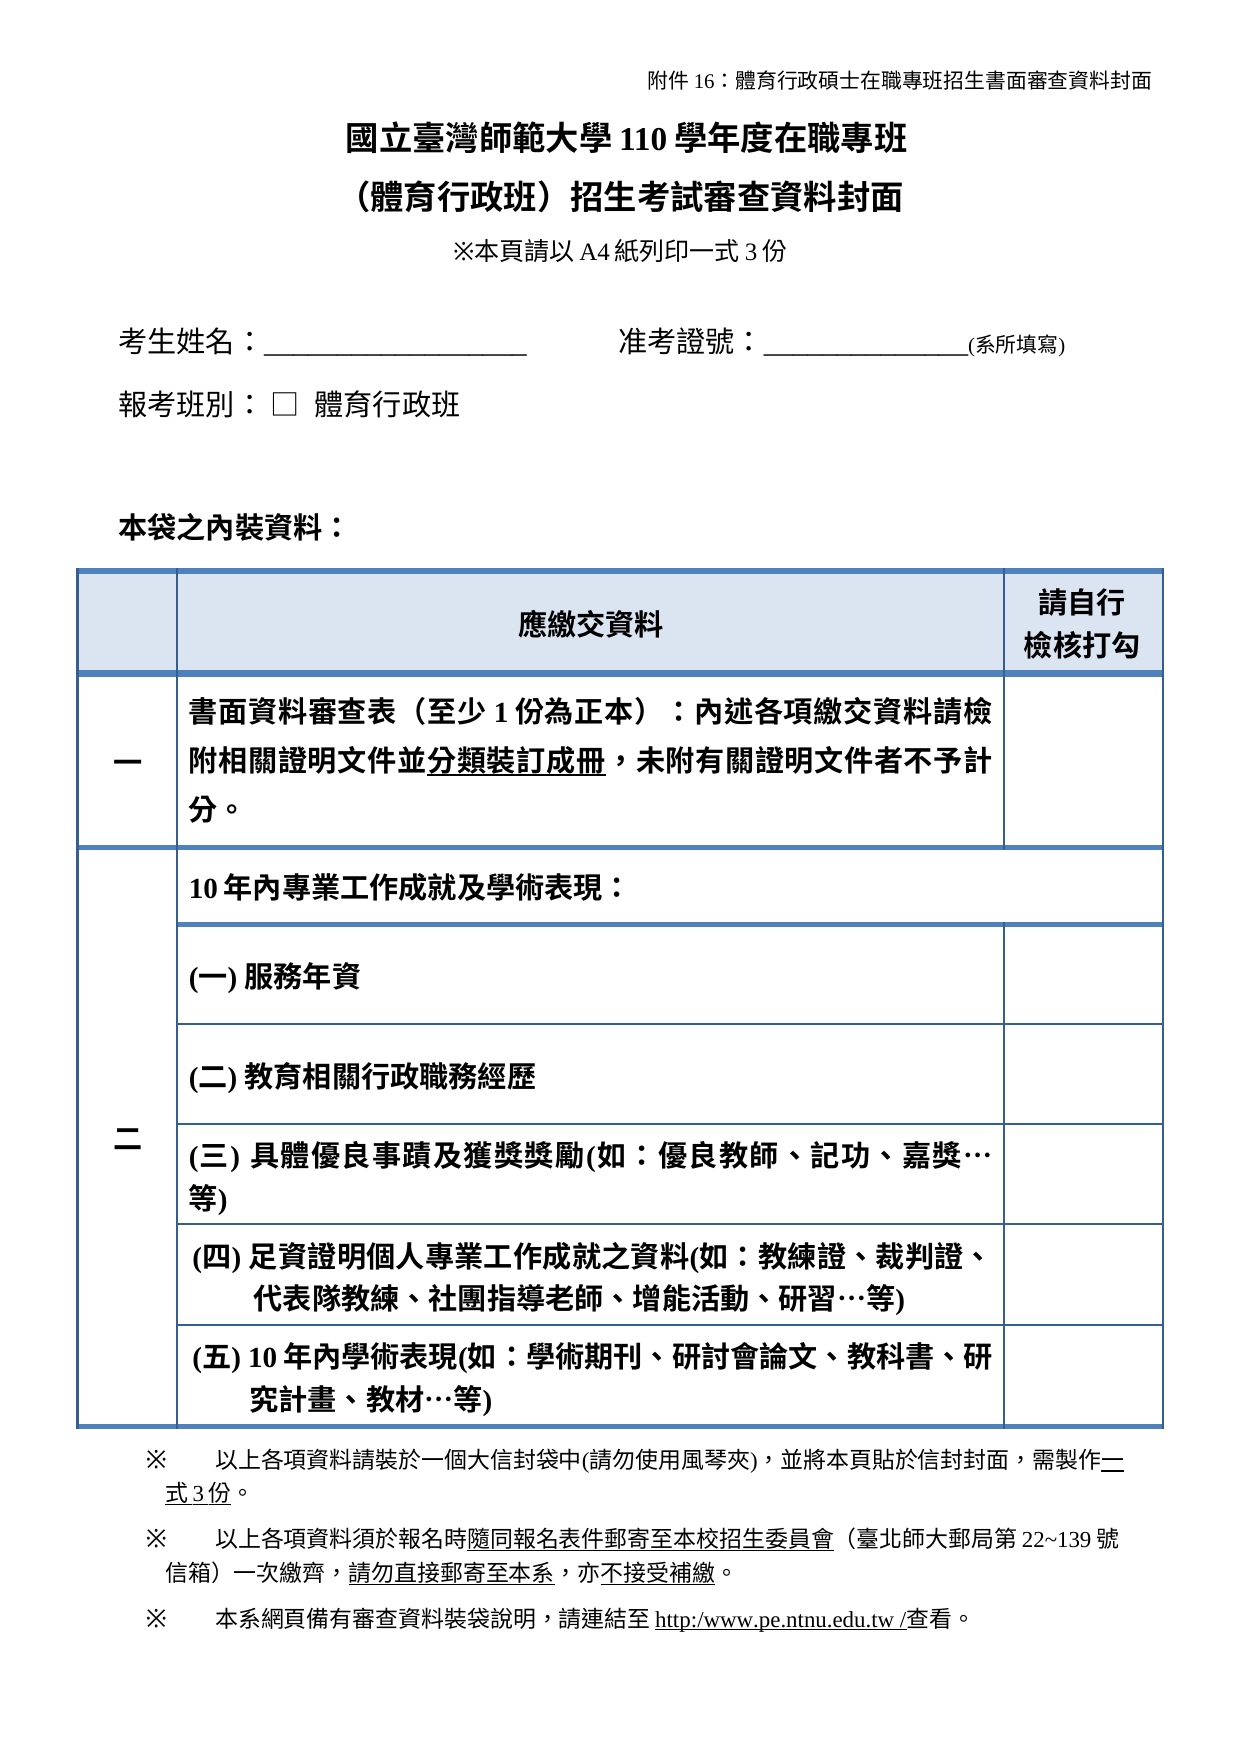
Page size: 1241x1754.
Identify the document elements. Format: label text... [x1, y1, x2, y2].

table_cell 書面資料審查表（至少1份為正本）：內述各項繳交資料請檢附相關證明文件並分類裝訂成冊，未附有關證明文件者不予計分。 [178, 677, 1003, 845]
table_cell [1005, 677, 1162, 845]
text ※本頁請以A4紙列印一式3份 [89, 231, 1152, 267]
text 報考班別： □ 體育行政班 [89, 382, 1152, 424]
table_cell 一 [79, 677, 176, 845]
list 以上各項資料須於報名時隨同報名表件郵寄至本校招生委員會（臺北師大郵局第22~139號信箱）一次繳齊，請勿直接郵寄至本系，亦不接受補繳。 [141, 1521, 1137, 1588]
list 以上各項資料請裝於一個大信封袋中(請勿使用風琴夾)，並將本頁貼於信封封面，需製作一式3份。 [141, 1441, 1137, 1508]
list 本系網頁備有審查資料裝袋說明，請連結至http:/www.pe.ntnu.edu.tw /查看。 [141, 1601, 1137, 1635]
table_header [79, 574, 176, 670]
table_cell [1005, 1326, 1162, 1424]
table_header 請自行 檢核打勾 [1005, 574, 1162, 670]
table_cell 10年內專業工作成就及學術表現： [178, 850, 1162, 922]
table_cell (五) 10年內學術表現(如：學術期刊、研討會論文、教科書、研究計畫、教材…等) [178, 1326, 1003, 1424]
table_cell [1005, 1225, 1162, 1324]
text 國立臺灣師範大學110學年度在職專班 [101, 118, 1152, 158]
table_cell (一) 服務年資 [178, 927, 1003, 1022]
table_cell [1005, 1025, 1162, 1123]
text （體育行政班）招生考試審查資料封面 [89, 170, 1152, 219]
table_cell [1005, 927, 1162, 1022]
text 考生姓名：__________________ 准考證號：______________(系所填寫) [89, 318, 1152, 361]
table_header 應繳交資料 [178, 574, 1003, 670]
table_cell (四) 足資證明個人專業工作成就之資料(如：教練證、裁判證、代表隊教練、社團指導老師、增能活動、研習…等) [178, 1225, 1003, 1324]
table_cell (三) 具體優良事蹟及獲獎獎勵(如：優良教師、記功、嘉獎…等) [178, 1125, 1003, 1223]
table_cell [1005, 1125, 1162, 1223]
text 本袋之內裝資料： [89, 504, 1152, 547]
table_cell (二) 教育相關行政職務經歷 [178, 1025, 1003, 1123]
table_cell 二 [79, 850, 176, 1424]
